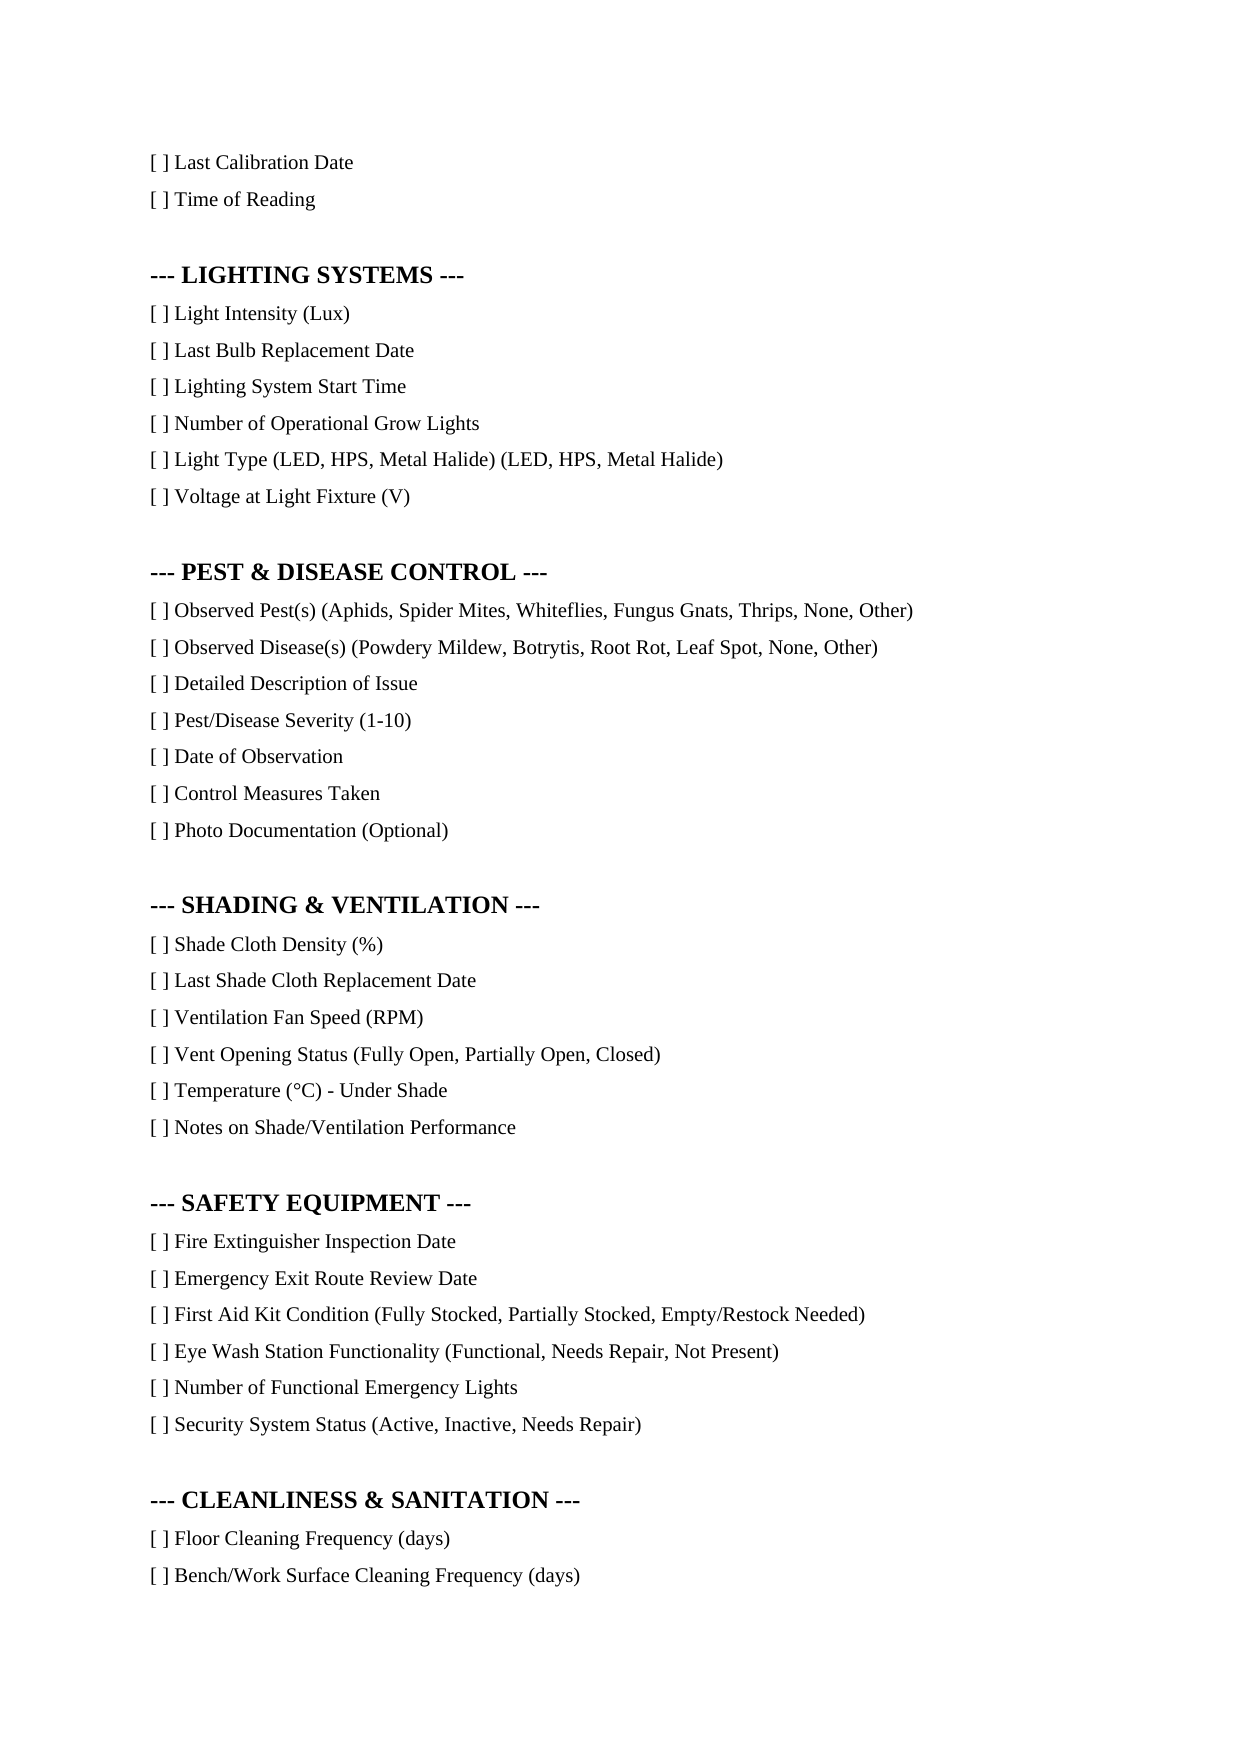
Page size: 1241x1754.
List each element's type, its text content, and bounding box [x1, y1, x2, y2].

text [ ] Last Calibration Date [150, 150, 1090, 174]
text --- PEST & DISEASE CONTROL --- [150, 557, 1090, 586]
text --- LIGHTING SYSTEMS --- [150, 260, 1090, 288]
text [ ] Detailed Description of Issue [150, 671, 1090, 695]
text --- SAFETY EQUIPMENT --- [150, 1188, 1090, 1217]
text [ ] First Aid Kit Condition (Fully Stocked, Partially Stocked, Empty/Restock Needed) [150, 1302, 1090, 1326]
text [ ] Pest/Disease Severity (1-10) [150, 708, 1090, 732]
text [ ] Notes on Shade/Ventilation Performance [150, 1115, 1090, 1139]
text [ ] Security System Status (Active, Inactive, Needs Repair) [150, 1412, 1090, 1436]
text [ ] Fire Extinguisher Inspection Date [150, 1229, 1090, 1253]
text [ ] Number of Operational Grow Lights [150, 411, 1090, 435]
text [ ] Last Shade Cloth Replacement Date [150, 968, 1090, 992]
text [ ] Shade Cloth Density (%) [150, 932, 1090, 956]
text [ ] Lighting System Start Time [150, 374, 1090, 398]
text [ ] Eye Wash Station Functionality (Functional, Needs Repair, Not Present) [150, 1339, 1090, 1363]
text [ ] Number of Functional Emergency Lights [150, 1375, 1090, 1399]
text [ ] Emergency Exit Route Review Date [150, 1266, 1090, 1290]
text --- CLEANLINESS & SANITATION --- [150, 1485, 1090, 1514]
text [ ] Date of Observation [150, 744, 1090, 768]
text [ ] Photo Documentation (Optional) [150, 817, 1090, 842]
text [ ] Observed Pest(s) (Aphids, Spider Mites, Whiteflies, Fungus Gnats, Thrips, None, Other) [150, 598, 1090, 622]
text [ ] Light Intensity (Lux) [150, 301, 1090, 325]
text [ ] Time of Reading [150, 187, 1090, 211]
text [ ] Ventilation Fan Speed (RPM) [150, 1005, 1090, 1029]
text [ ] Light Type (LED, HPS, Metal Halide) (LED, HPS, Metal Halide) [150, 447, 1090, 471]
text [ ] Floor Cleaning Frequency (days) [150, 1526, 1090, 1550]
text [ ] Voltage at Light Fixture (V) [150, 484, 1090, 508]
text [ ] Bench/Work Surface Cleaning Frequency (days) [150, 1563, 1090, 1587]
text --- SHADING & VENTILATION --- [150, 891, 1090, 919]
text [ ] Vent Opening Status (Fully Open, Partially Open, Closed) [150, 1042, 1090, 1066]
text [ ] Last Bulb Replacement Date [150, 337, 1090, 362]
text [ ] Observed Disease(s) (Powdery Mildew, Botrytis, Root Rot, Leaf Spot, None, Other) [150, 635, 1090, 659]
text [ ] Control Measures Taken [150, 781, 1090, 805]
text [ ] Temperature (°C) - Under Shade [150, 1078, 1090, 1102]
